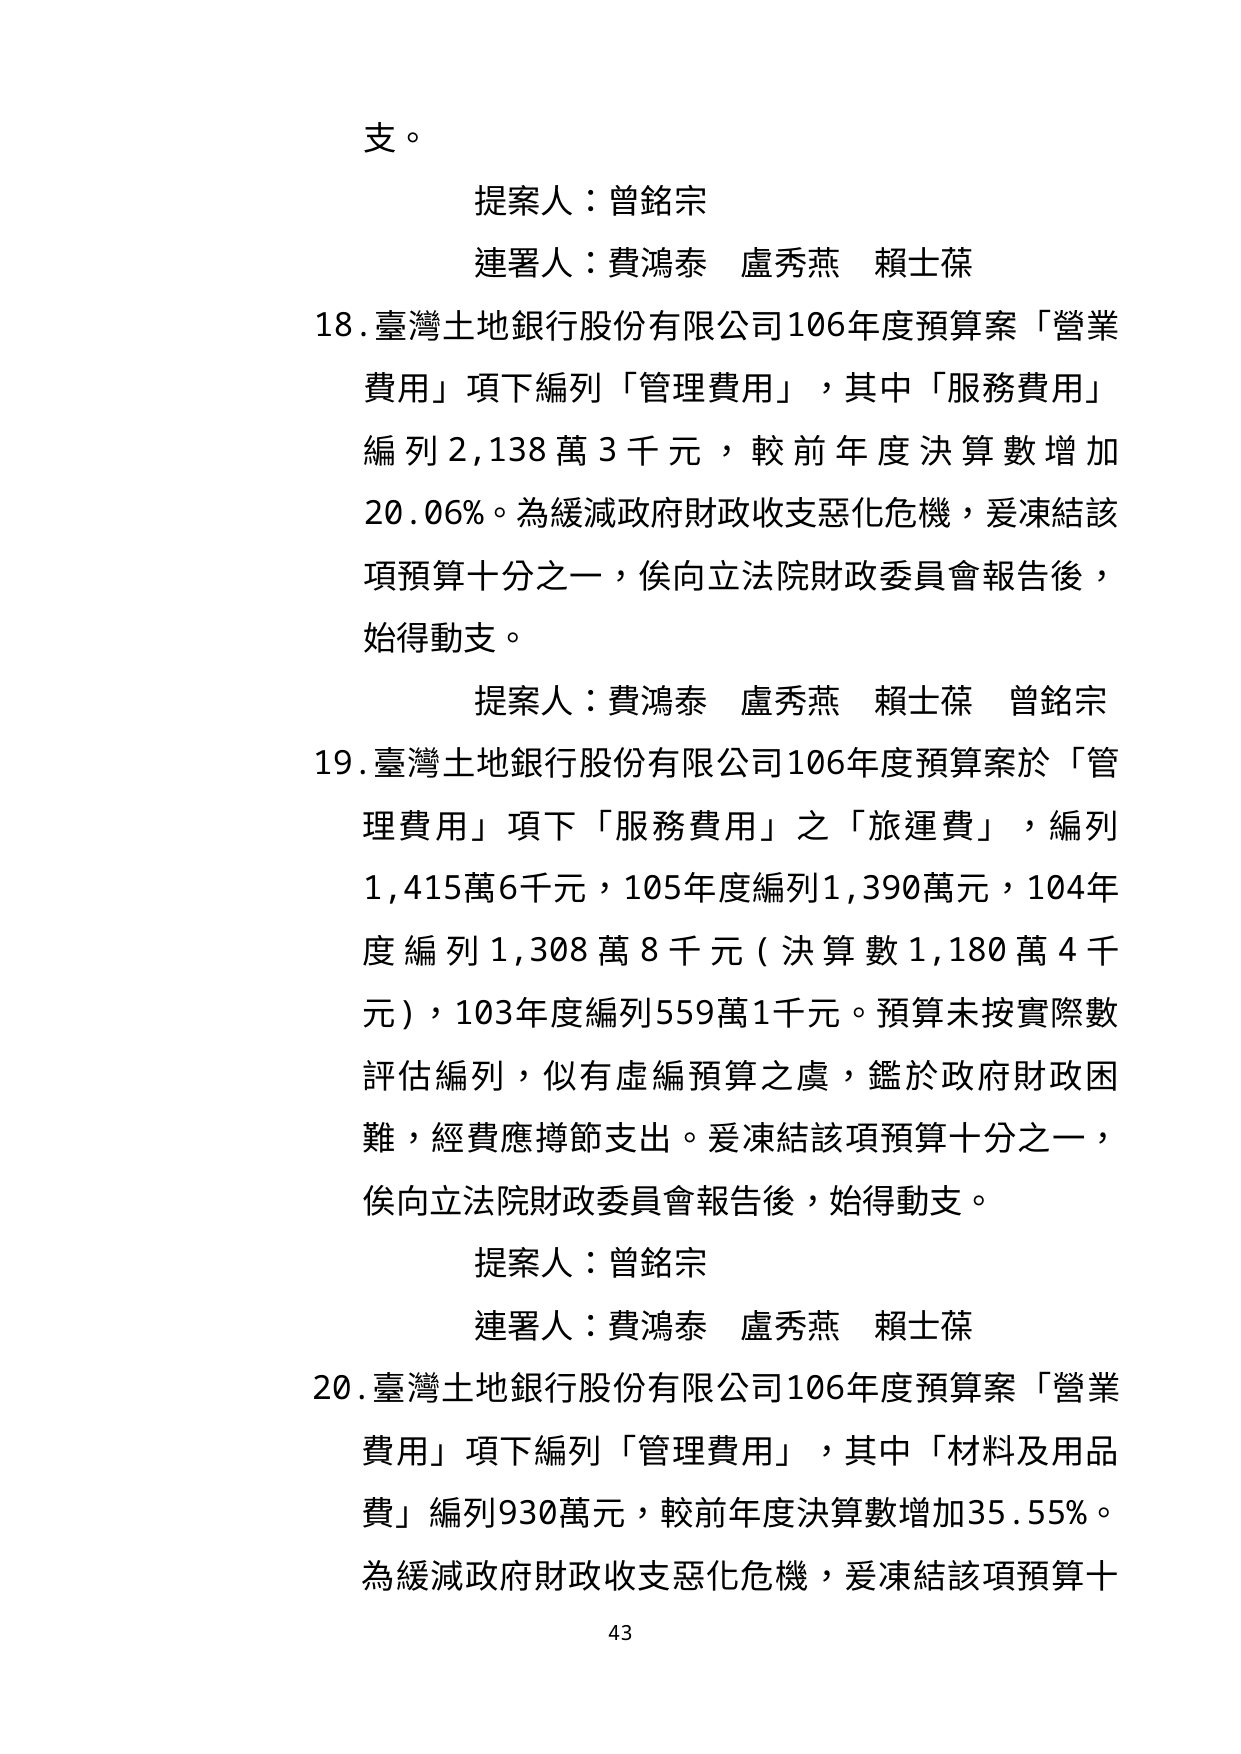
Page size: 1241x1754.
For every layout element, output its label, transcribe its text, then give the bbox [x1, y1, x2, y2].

text 提案人：曾銘宗 [139, 157, 1120, 219]
text 連署人：費鴻泰 盧秀燕 賴士葆 [139, 219, 1120, 282]
text 18.臺灣土地銀行股份有限公司106年度預算案「營業費用」項下編列「管理費用」，其中「服務費用」編列2,138萬3千元，較前年度決算數增加20.06%。為緩減政府財政收支惡化危機，爰凍結該項預算十分之一，俟向立法院財政委員會報告後，始得動支。 [313, 282, 1120, 657]
text 19.臺灣土地銀行股份有限公司106年度預算案於「管理費用」項下「服務費用」之「旅運費」，編列1,415萬6千元，105年度編列1,390萬元，104年度編列1,308萬8千元(決算數1,180萬4千元)，103年度編列559萬1千元。預算未按實際數評估編列，似有虛編預算之虞，鑑於政府財政困難，經費應撙節支出。爰凍結該項預算十分之一，俟向立法院財政委員會報告後，始得動支。 [313, 719, 1120, 1219]
text 連署人：費鴻泰 盧秀燕 賴士葆 [139, 1282, 1120, 1344]
text 20.臺灣土地銀行股份有限公司106年度預算案「營業費用」項下編列「管理費用」，其中「材料及用品費」編列930萬元，較前年度決算數增加35.55%。為緩減政府財政收支惡化危機，爰凍結該項預算十 [312, 1344, 1120, 1594]
text 提案人：曾銘宗 [139, 1219, 1120, 1282]
text 提案人：費鴻泰 盧秀燕 賴士葆 曾銘宗 [139, 657, 1120, 719]
text 支。 [313, 94, 1120, 157]
